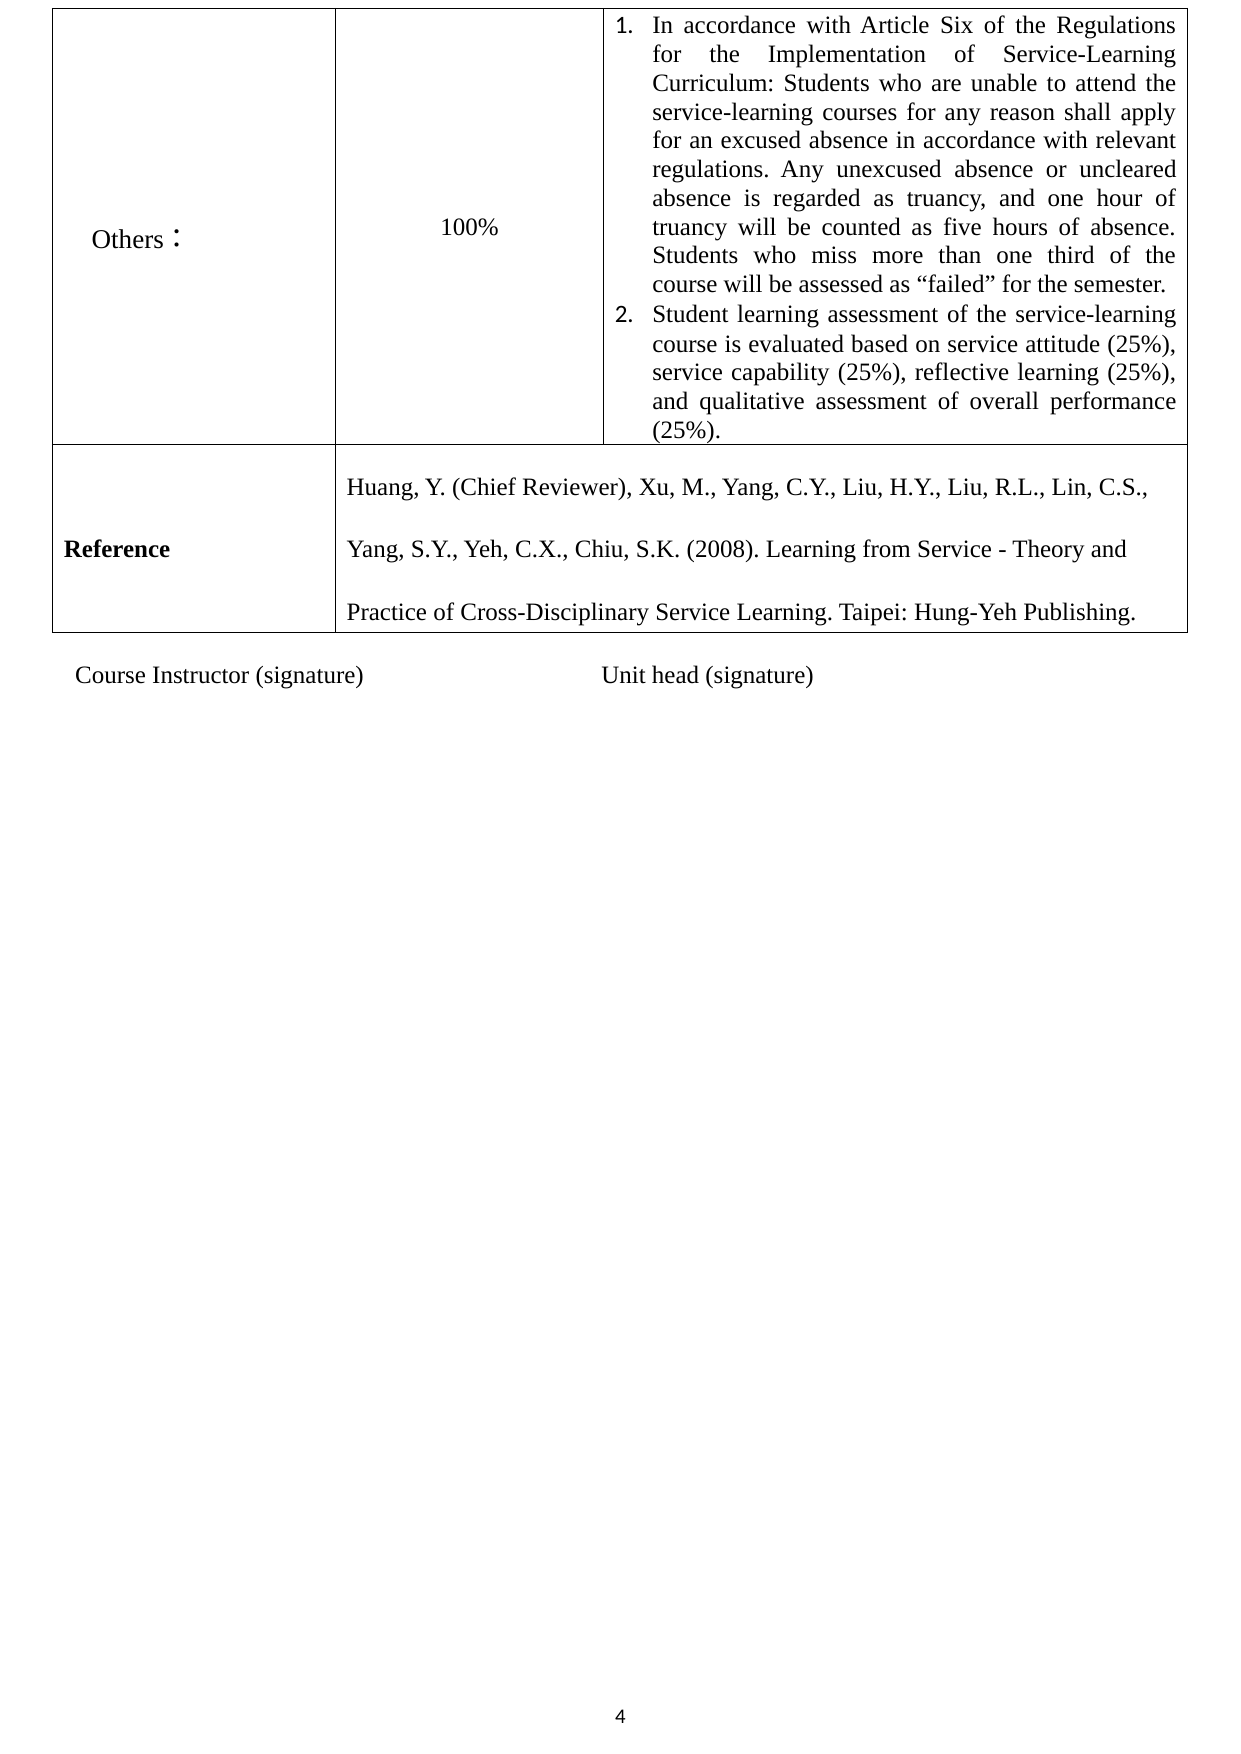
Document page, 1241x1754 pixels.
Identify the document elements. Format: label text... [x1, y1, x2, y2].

table_cell 100% [336, 9, 603, 444]
table_cell Huang, Y. (Chief Reviewer), Xu, M., Yang, C.Y., Liu, H.Y., Liu, R.L., Lin, C.S., Yang, S.Y., Yeh, C.X., Chiu, S.K. (2008). Learning from Service - Theory and Practice of Cross-Disciplinary Service Learning. Taipei: Hung-Yeh Publishing. [336, 445, 1187, 632]
table_cell In accordance with Article Six of the Regulations for the Implementation of Service-Learning Curriculum: Students who are unable to attend the service-learning courses for any reason shall apply for an excused absence in accordance with relevant regulations. Any unexcused absence or uncleared absence is regarded as truancy, and one hour of truancy will be counted as five hours of absence. Students who miss more than one third of the course will be assessed as “failed” for the semester. Student learning assessment of the service-learning course is evaluated based on service attitude (25%), service capability (25%), reflective learning (25%), and qualitative assessment of overall performance (25%). [604, 9, 1187, 444]
table_cell Reference [53, 445, 335, 632]
table_cell  Others： [53, 9, 335, 444]
text Course Instructor (signature) Unit head (signature) [75, 633, 1165, 696]
